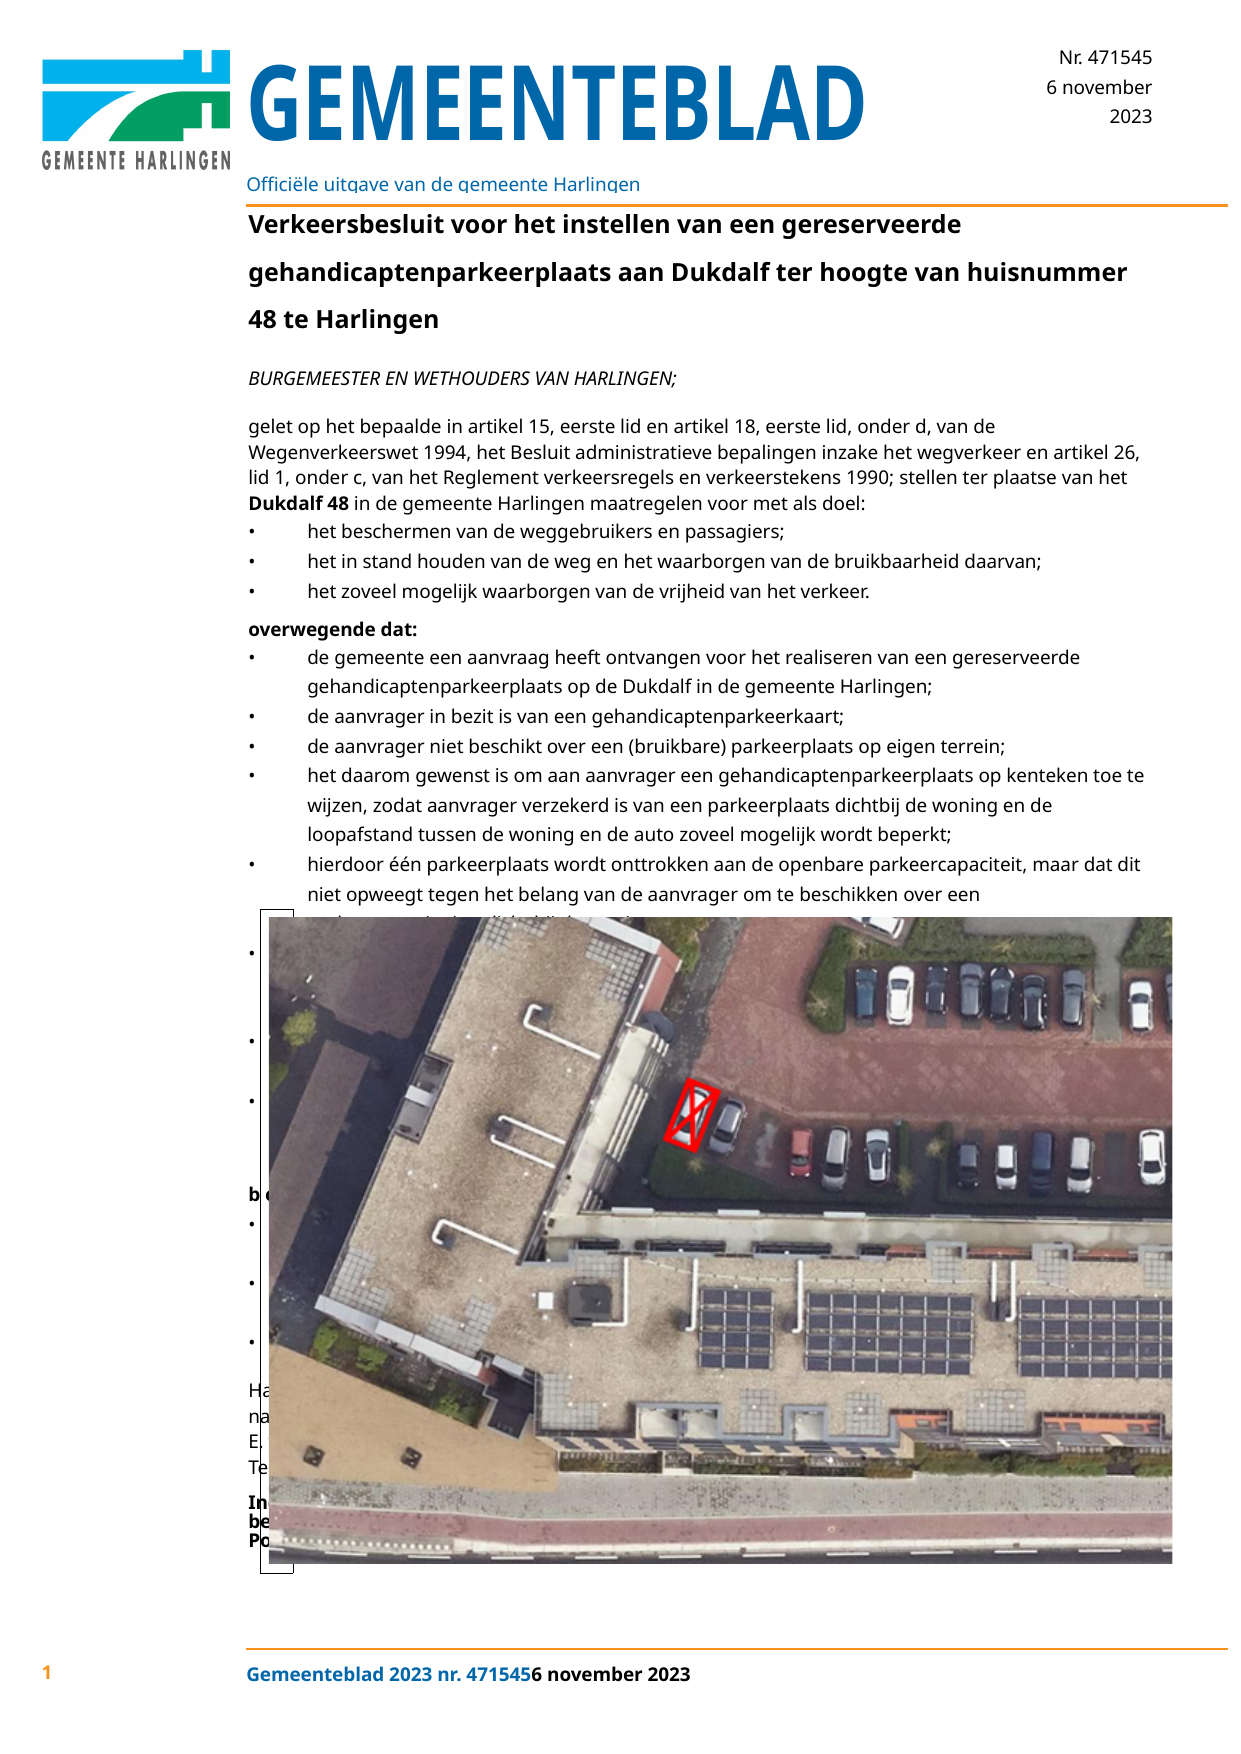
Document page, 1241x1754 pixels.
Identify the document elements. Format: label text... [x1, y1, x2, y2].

list hierdoor één parkeerplaats wordt onttrokken aan de openbare parkeercapaciteit, maar dat dit niet opweegt tegen het belang van de aanvrager om te beschikken over een parkeervoorziening dicht bij de woning; [248, 851, 1152, 936]
list het in stand houden van de weg en het waarborgen van de bruikbaarheid daarvan; [248, 548, 1152, 574]
list de aanvrager niet beschikt over een (bruikbare) parkeerplaats op eigen terrein; [248, 733, 1152, 758]
list het beschermen van de weggebruikers en passagiers; [248, 519, 1152, 544]
list het daarom gewenst is om aan aanvrager een gehandicaptenparkeerplaats op kenteken toe te wijzen, zodat aanvrager verzekerd is van een parkeerplaats dichtbij de woning en de loopafstand tussen de woning en de auto zoveel mogelijk wordt beperkt; [248, 762, 1152, 847]
list het zoveel mogelijk waarborgen van de vrijheid van het verkeer. [248, 578, 1152, 603]
picture [41, 47, 231, 172]
text Verkeersbesluit voor het instellen van een gereserveerde gehandicaptenparkeerplaats aan Dukdalf ter hoogte van huisnummer 48 te Harlingen [248, 207, 1152, 336]
text overwegende dat: [248, 616, 1152, 641]
picture [268, 917, 1173, 1564]
text gelet op het bepaalde in artikel 15, eerste lid en artikel 18, eerste lid, onder d, van de Wegenverkeerswet 1994, het Besluit administratieve bepalingen inzake het wegverkeer en artikel 26, lid 1, onder c, van het Reglement verkeersregels en verkeerstekens 1990; stellen ter plaatse van het Dukdalf 48 in de gemeente Harlingen maatregelen voor met als doel: [248, 413, 1152, 516]
text BURGEMEESTER EN WETHOUDERS VAN HARLINGEN; [248, 366, 1152, 391]
list de gemeente een aanvraag heeft ontvangen voor het realiseren van een gereserveerde gehandicaptenparkeerplaats op de Dukdalf in de gemeente Harlingen; [248, 644, 1152, 699]
list de aanvrager in bezit is van een gehandicaptenparkeerkaart; [248, 703, 1152, 729]
